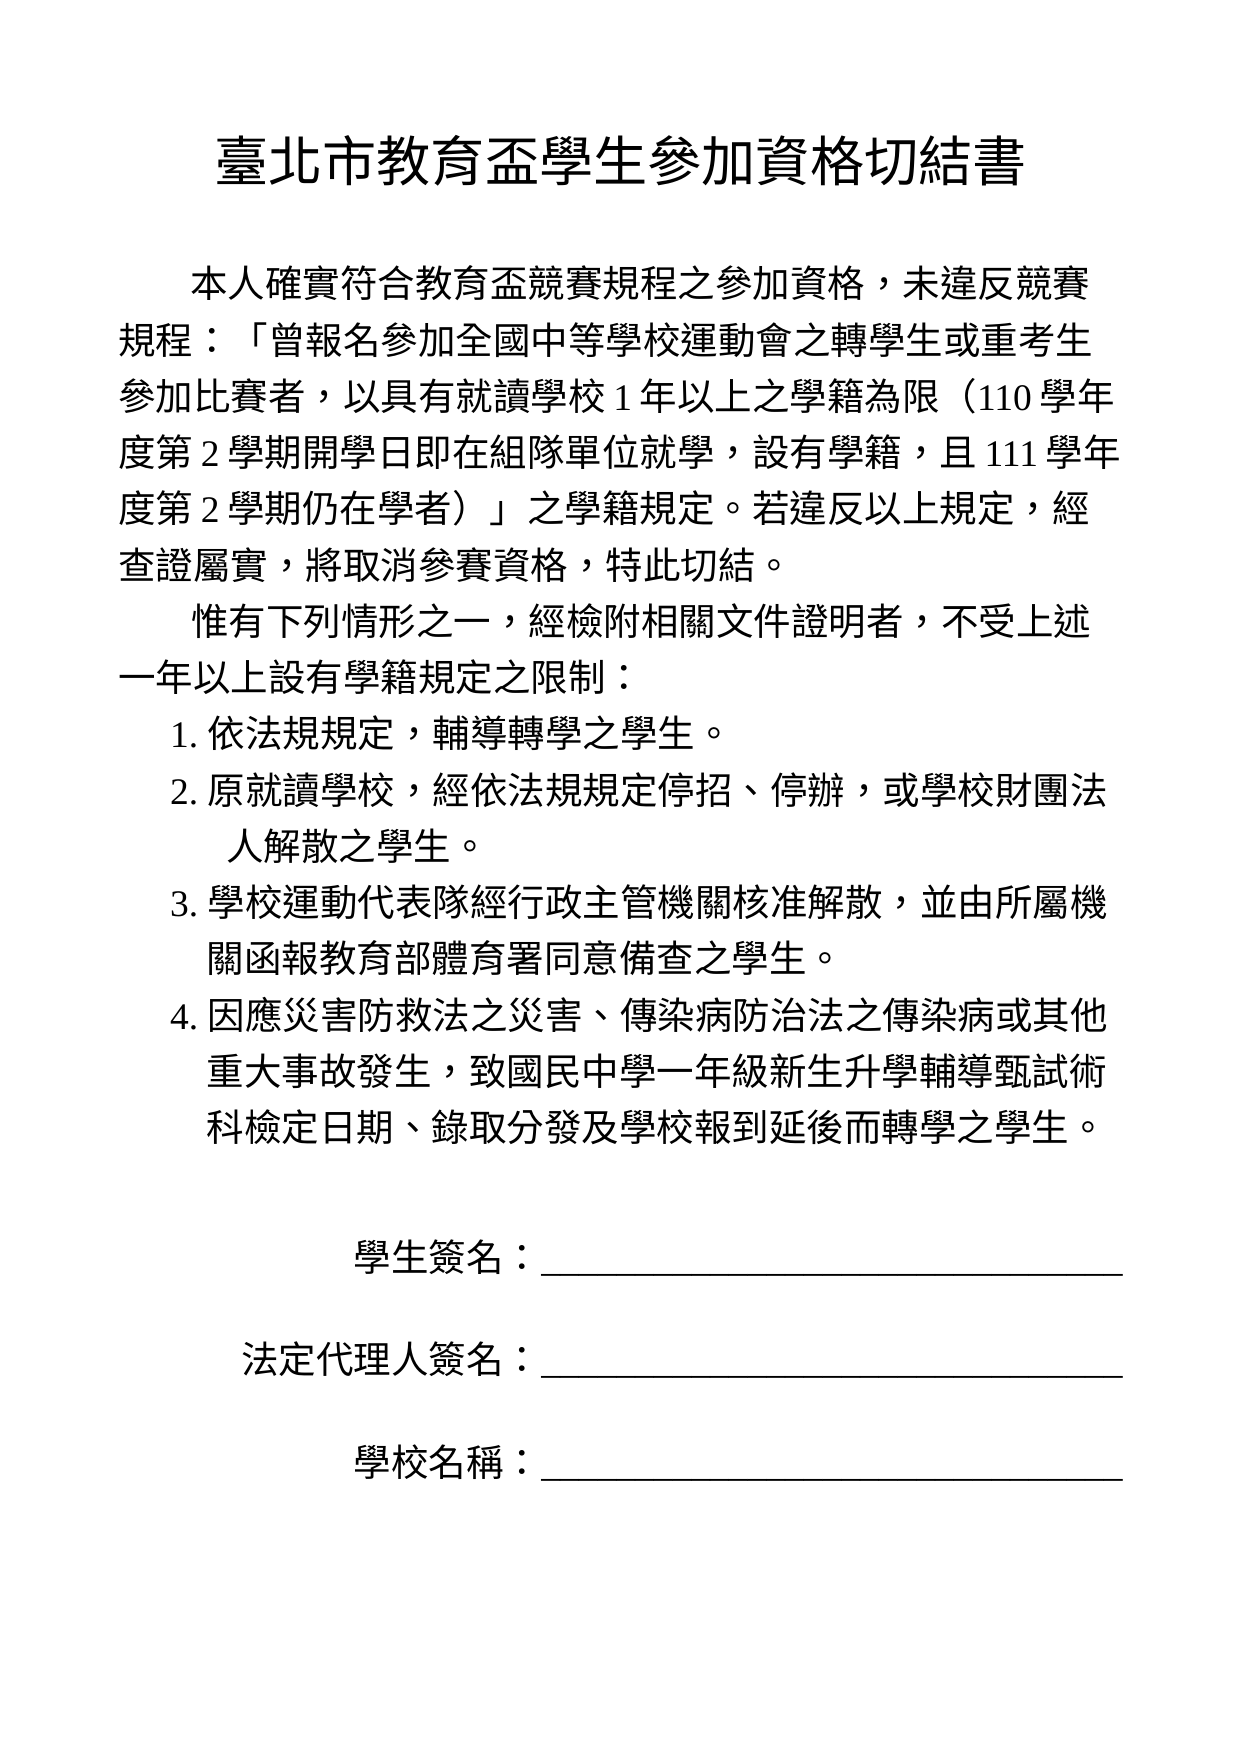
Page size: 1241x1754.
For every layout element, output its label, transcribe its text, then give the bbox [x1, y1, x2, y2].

text 本人確實符合教育盃競賽規程之參加資格，未違反競賽規程：「曾報名參加全國中等學校運動會之轉學生或重考生參加比賽者，以具有就讀學校1年以上之學籍為限（110學年度第2學期開學日即在組隊單位就學，設有學籍，且111學年度第2學期仍在學者）」之學籍規定。若違反以上規定，經查證屬實，將取消參賽資格，特此切結。 [118, 253, 1122, 590]
text 2. 原就讀學校，經依法規規定停招、停辦，或學校財團法 [118, 759, 1122, 815]
text 人解散之學生。 [118, 815, 1122, 872]
text 學校名稱：_______________________________ [118, 1433, 1122, 1487]
text 3. 學校運動代表隊經行政主管機關核准解散，並由所屬機關函報教育部體育署同意備查之學生。 [170, 872, 1122, 984]
text 1. 依法規規定，輔導轉學之學生。 [118, 703, 1122, 759]
text 法定代理人簽名：_______________________________ [118, 1330, 1122, 1385]
text 臺北市教育盃學生參加資格切結書 [118, 118, 1122, 197]
text 惟有下列情形之一，經檢附相關文件證明者，不受上述一年以上設有學籍規定之限制： [118, 590, 1122, 703]
text 學生簽名：_______________________________ [118, 1228, 1122, 1282]
text 4. 因應災害防救法之災害、傳染病防治法之傳染病或其他重大事故發生，致國民中學一年級新生升學輔導甄試術科檢定日期、錄取分發及學校報到延後而轉學之學生。 [170, 984, 1122, 1153]
